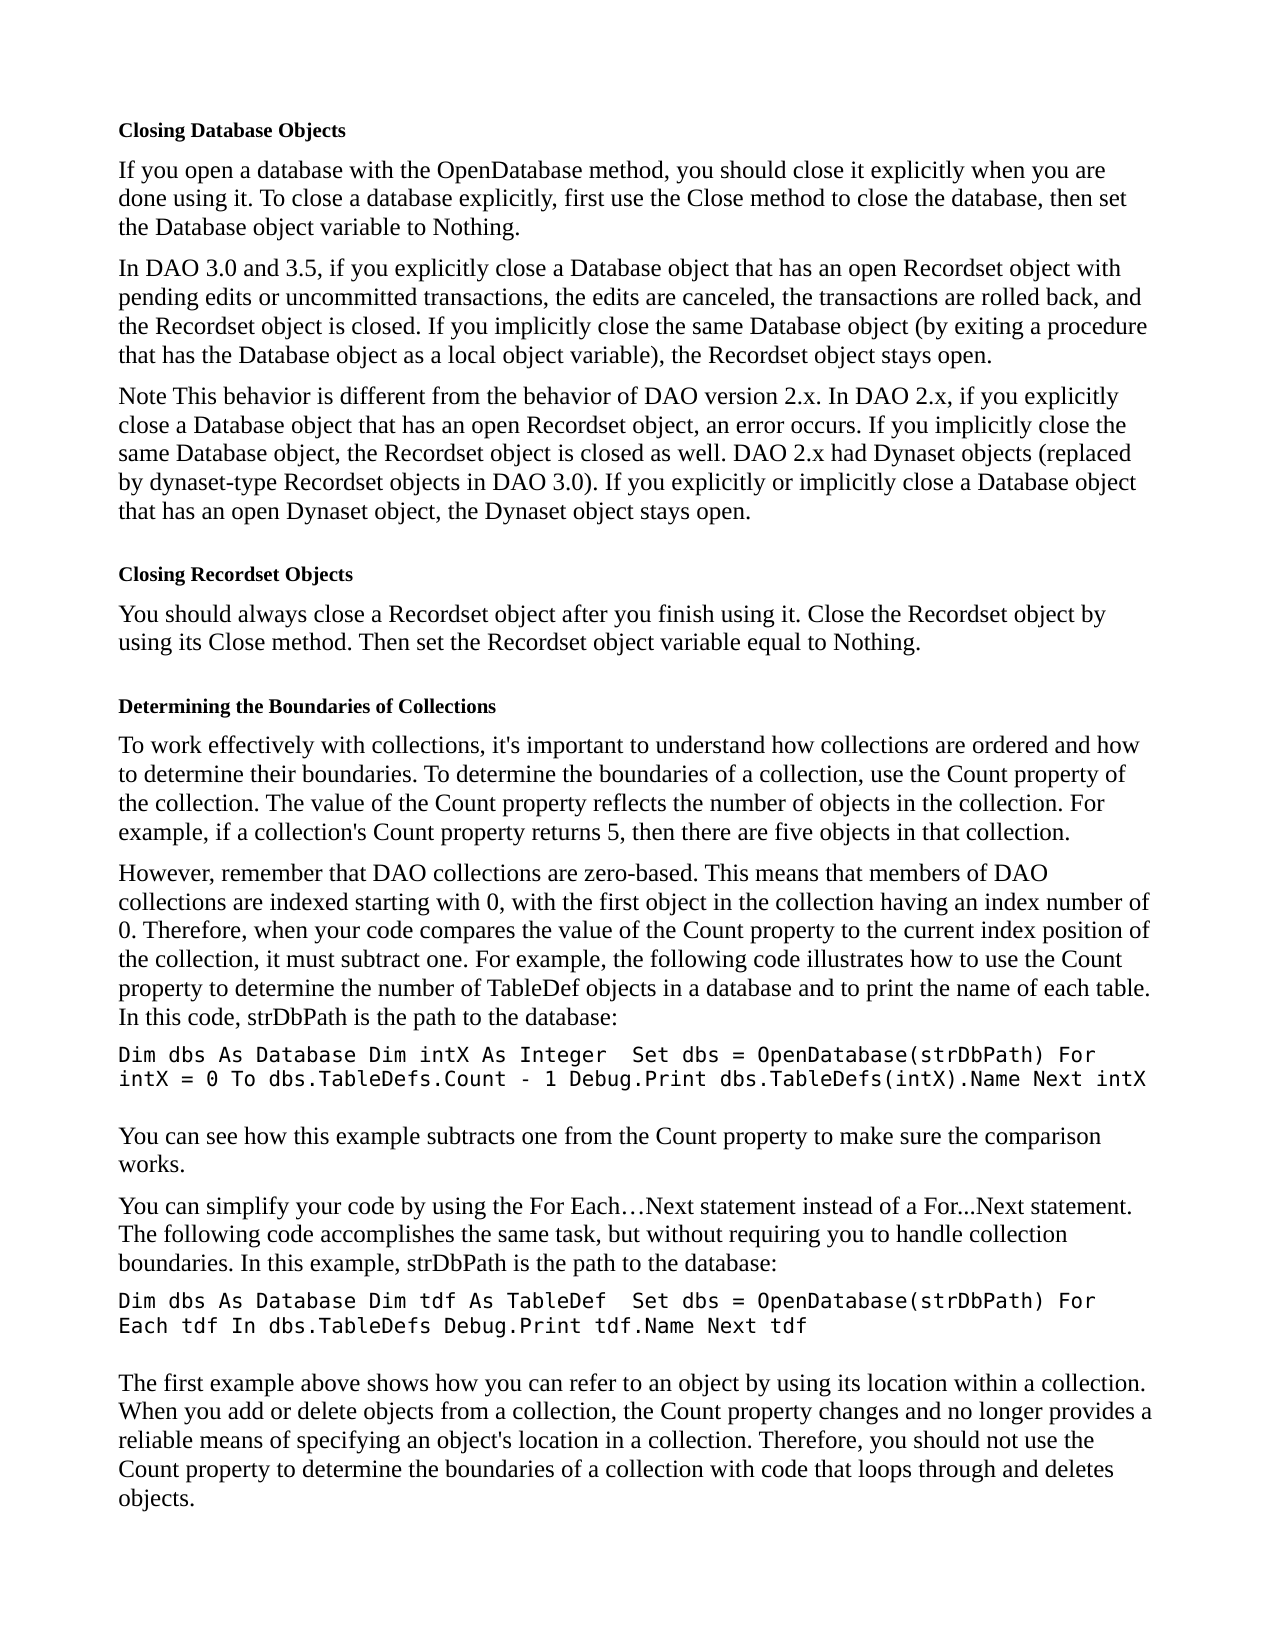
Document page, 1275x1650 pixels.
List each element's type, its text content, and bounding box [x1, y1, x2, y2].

text If you open a database with the OpenDatabase method, you should close it explicitly when you are done using it. To close a database explicitly, first use the Close method to close the database, then set the Database object variable to Nothing. [118, 155, 1157, 241]
text In DAO 3.0 and 3.5, if you explicitly close a Database object that has an open Recordset object with pending edits or uncommitted transactions, the edits are canceled, the transactions are rolled back, and the Recordset object is closed. If you implicitly close the same Database object (by exiting a procedure that has the Database object as a local object variable), the Recordset object stays open. [118, 253, 1157, 368]
text You can simplify your code by using the For Each…Next statement instead of a For...Next statement. The following code accomplishes the same task, but without requiring you to handle collection boundaries. In this example, strDbPath is the path to the database: [118, 1191, 1157, 1277]
text The first example above shows how you can refer to an object by using its location within a collection. When you add or delete objects from a collection, the Count property changes and no longer provides a reliable means of specifying an object's location in a collection. Therefore, you should not use the Count property to determine the boundaries of a collection with code that loops through and deletes objects. [118, 1368, 1157, 1511]
text Note This behavior is different from the behavior of DAO version 2.x. In DAO 2.x, if you explicitly close a Database object that has an open Recordset object, an error occurs. If you implicitly close the same Database object, the Recordset object is closed as well. DAO 2.x had Dynaset objects (replaced by dynaset-type Recordset objects in DAO 3.0). If you explicitly or implicitly close a Database object that has an open Dynaset object, the Dynaset object stays open. [118, 381, 1157, 525]
text Dim dbs As Database Dim tdf As TableDef Set dbs = OpenDatabase(strDbPath) For Each tdf In dbs.TableDefs Debug.Print tdf.Name Next tdf [118, 1289, 1157, 1338]
text You should always close a Recordset object after you finish using it. Close the Recordset object by using its Close method. Then set the Recordset object variable equal to Nothing. [118, 599, 1157, 656]
subtitle Closing Recordset Objects [118, 562, 1157, 586]
text To work effectively with collections, it's important to understand how collections are ordered and how to determine their boundaries. To determine the boundaries of a collection, use the Count property of the collection. The value of the Count property reflects the number of objects in the collection. For example, if a collection's Count property returns 5, then there are five objects in that collection. [118, 730, 1157, 845]
text You can see how this example subtracts one from the Count property to make sure the comparison works. [118, 1121, 1157, 1178]
subtitle Determining the Boundaries of Collections [118, 694, 1157, 718]
subtitle Closing Database Objects [118, 118, 1157, 142]
text Dim dbs As Database Dim intX As Integer Set dbs = OpenDatabase(strDbPath) For intX = 0 To dbs.TableDefs.Count - 1 Debug.Print dbs.TableDefs(intX).Name Next intX [118, 1043, 1157, 1091]
text However, remember that DAO collections are zero-based. This means that members of DAO collections are indexed starting with 0, with the first object in the collection having an index number of 0. Therefore, when your code compares the value of the Count property to the current index position of the collection, it must subtract one. For example, the following code illustrates how to use the Count property to determine the number of TableDef objects in a database and to print the name of each table. In this code, strDbPath is the path to the database: [118, 858, 1157, 1030]
